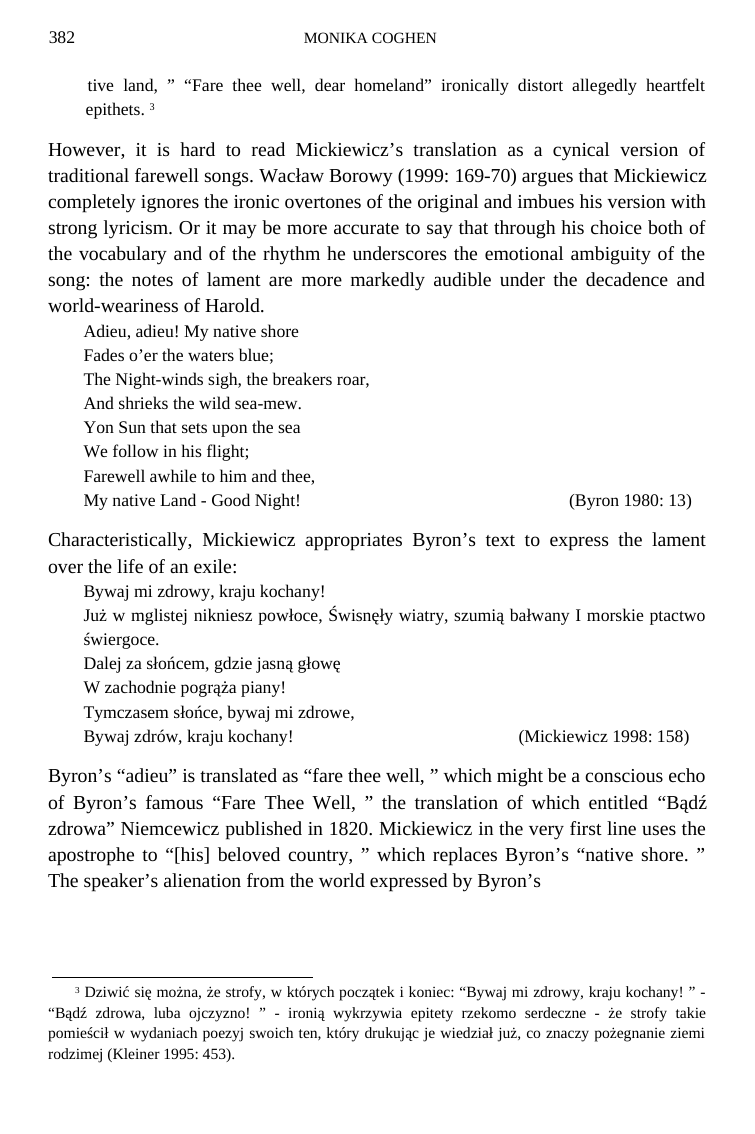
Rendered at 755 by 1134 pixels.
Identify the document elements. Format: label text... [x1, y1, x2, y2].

text Bywaj zdrów, kraju kochany! (Mickiewicz 1998: 158) [48, 726, 707, 746]
text However, it is hard to read Mickiewicz’s translation as a cynical version of traditional farewell songs. Wacław Borowy (1999: 169-70) argues that Mic­kiewicz completely ignores the ironic overtones of the original and imbues his version with strong lyricism. Or it may be more accurate to say that through his choice both of the vocabulary and of the rhythm he underscores the emotional ambiguity of the song: the notes of lament are more markedly audible under the decadence and world-weariness of Harold. [48, 137, 707, 317]
text 382 [48, 26, 81, 47]
text My native Land - Good Night! (Byron 1980: 13) [48, 490, 707, 510]
text Yon Sun that sets upon the sea [48, 417, 707, 437]
text Fades o’er the waters blue; [48, 345, 707, 365]
text Byron’s “adieu” is translated as “fare thee well, ” which might be a conscious echo of Byron’s famous “Fare Thee Well, ” the translation of which entitled “Bądź zdrowa” Niemcewicz published in 1820. Mickiewicz in the very first line uses the apostrophe to “[his] beloved country, ” which replaces Byron’s “native shore. ” The speaker’s alienation from the world expressed by Byron’s [48, 764, 707, 892]
text MONIKA COGHEN [303, 28, 450, 46]
text Adieu, adieu! My native shore [48, 321, 707, 341]
text 3 Dziwić się można, że strofy, w których początek i koniec: “Bywaj mi zdrowy, kraju kochany! ” - “Bądź zdrowa, luba ojczyzno! ” - ironią wykrzywia epitety rzekomo serdeczne - że strofy takie pomieścił w wydaniach poezyj swoich ten, który drukując je wiedział już, co znaczy pożegnanie ziemi rodzimej (Kleiner 1995: 453). [48, 983, 707, 1062]
text Farewell awhile to him and thee, [48, 466, 707, 486]
text Characteristically, Mickiewicz appropriates Byron’s text to express the lament over the life of an exile: [48, 528, 707, 577]
text The Night-winds sigh, the breakers roar, [48, 369, 707, 389]
text And shrieks the wild sea-mew. [48, 393, 707, 413]
text Już w mglistej nikniesz powłoce, Świsnęły wiatry, szumią bałwany I morskie ptactwo świergoce. [83, 605, 707, 649]
text Tymczasem słońce, bywaj mi zdrowe, [48, 702, 707, 722]
text We follow in his flight; [48, 441, 707, 462]
text Dalej za słońcem, gdzie jasną głowę [83, 653, 707, 673]
text W zachodnie pogrąża piany! [48, 677, 707, 698]
text Bywaj mi zdrowy, kraju kochany! [83, 581, 707, 601]
text tive land, ” “Fare thee well, dear homeland” ironically distort allegedly heartfelt epithets. 3 [85, 75, 707, 119]
